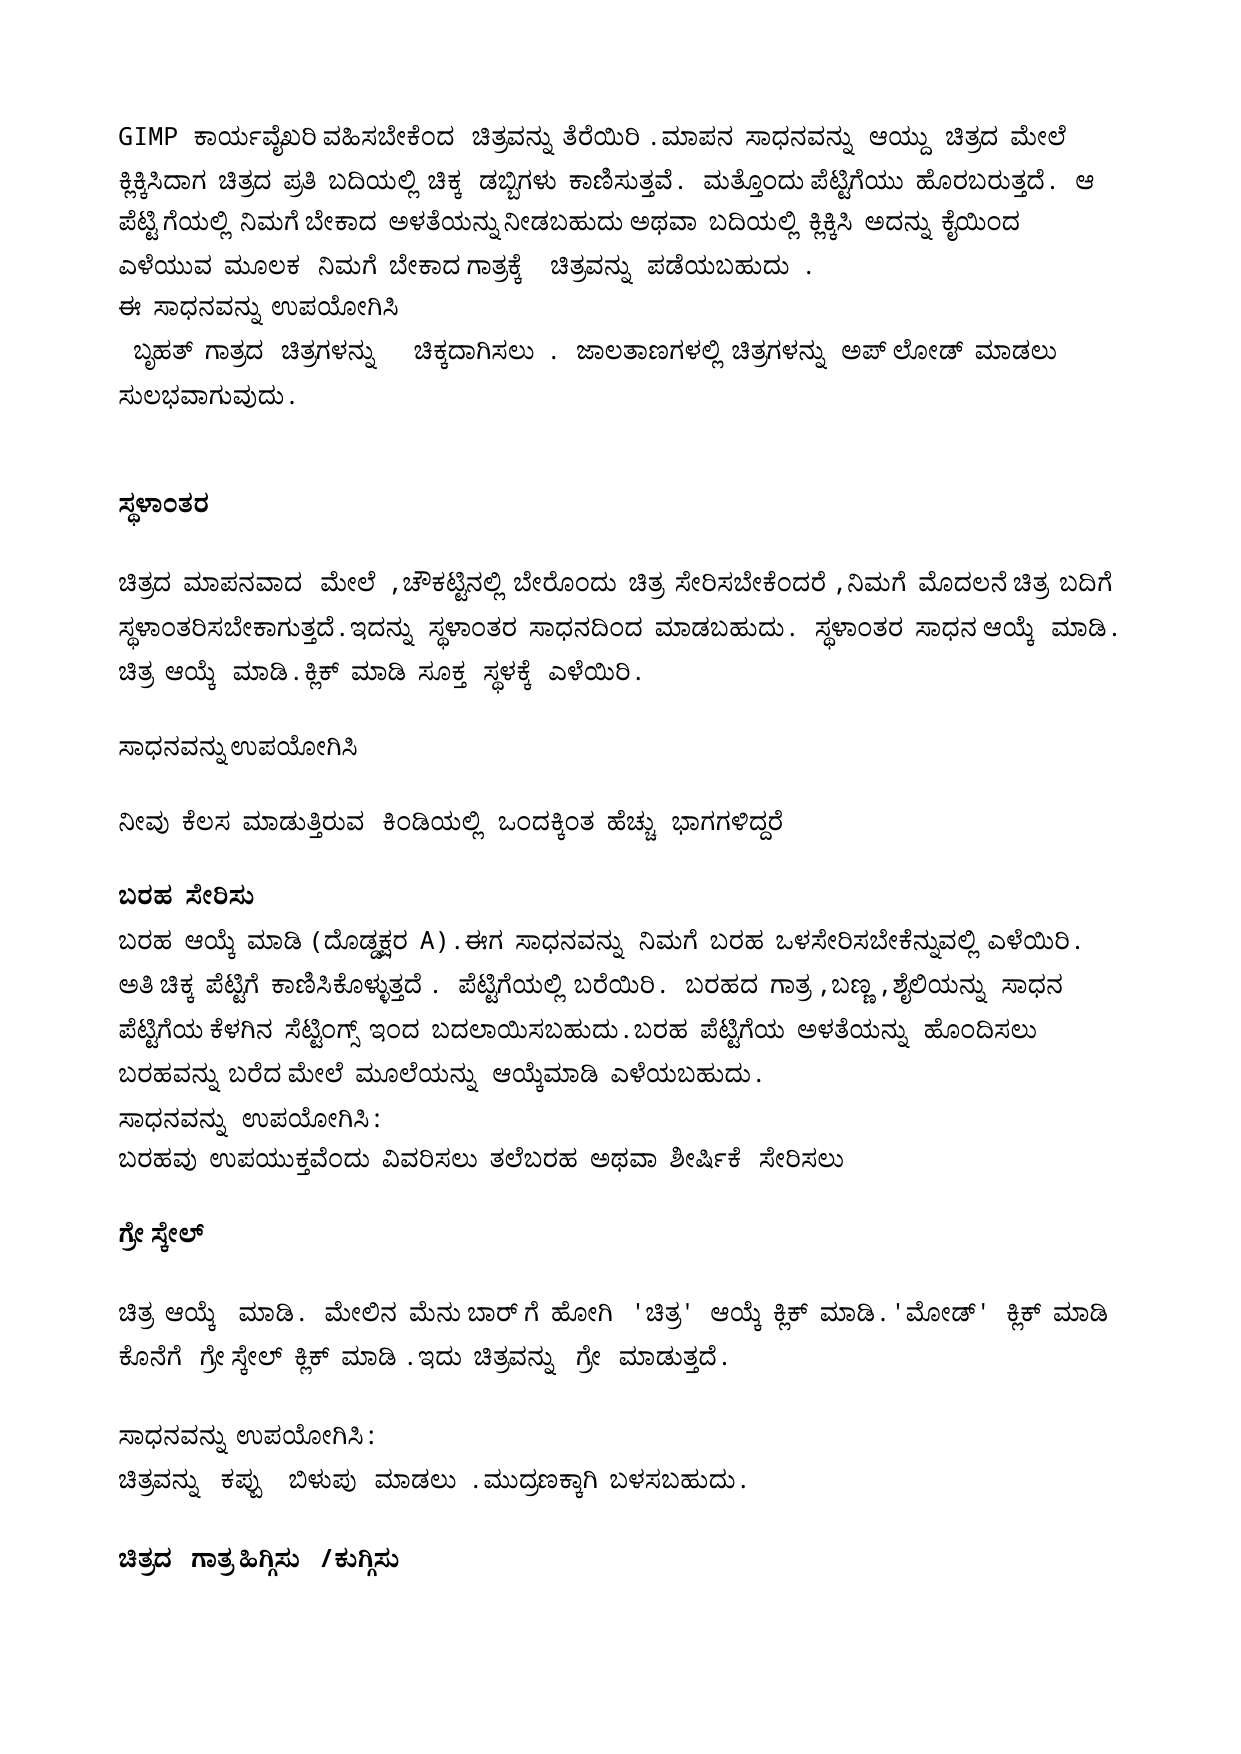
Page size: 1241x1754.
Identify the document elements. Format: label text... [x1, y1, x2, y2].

text ಸಾಧನವನ್ನು ಉಪಯೋಗಿಸಿ: [118, 1101, 1122, 1145]
text ಚಿತ್ರ ಆಯ್ಕೆ ಮಾಡಿ. ಮೇಲಿನ ಮೆನು ಬಾರ್ ಗೆ ಹೋಗಿ 'ಚಿತ್ರ' ಆಯ್ಕೆ ಕ್ಲಿಕ್ ಮಾಡಿ.'ಮೋಡ್' ಕ್ಲಿಕ್ ಮಾಡಿ ಕೊನೆಗೆ ಗ್ರೇ ಸ್ಕೇಲ್ ಕ್ಲಿಕ್ ಮಾಡಿ .ಇದು ಚಿತ್ರವನ್ನು ಗ್ರೇ ಮಾಡುತ್ತದೆ. [118, 1294, 1122, 1383]
text ಸಾಧನವನ್ನು ಉಪಯೋಗಿಸಿ: [118, 1418, 1122, 1462]
text ಗ್ರೇ ಸ್ಕೇಲ್ [118, 1220, 1122, 1260]
text ಸ್ಥಳಾಂತರ [118, 490, 1122, 531]
text ಬರಹ ಸೇರಿಸು [118, 882, 1122, 922]
text ಈ ಸಾಧನವನ್ನು ಉಪಯೋಗಿಸಿ [118, 292, 1122, 333]
text ಬೃಹತ್ ಗಾತ್ರದ ಚಿತ್ರಗಳನ್ನು ಚಿಕ್ಕದಾಗಿಸಲು . ಜಾಲತಾಣಗಳಲ್ಲಿ ಚಿತ್ರಗಳನ್ನು ಅಪ್ ಲೋಡ್ ಮಾಡಲು ಸುಲಭವಾಗುವುದು. [118, 333, 1122, 422]
text ಚಿತ್ರದ ಮಾಪನವಾದ ಮೇಲೆ ,ಚೌಕಟ್ಟಿನಲ್ಲಿ ಬೇರೊಂದು ಚಿತ್ರ ಸೇರಿಸಬೇಕೆಂದರೆ ,ನಿಮಗೆ ಮೊದಲನೆ ಚಿತ್ರ ಬದಿಗೆ ಸ್ಥಳಾಂತರಿಸಬೇಕಾಗುತ್ತದೆ.ಇದನ್ನು ಸ್ಥಳಾಂತರ ಸಾಧನದಿಂದ ಮಾಡಬಹುದು. ಸ್ಥಳಾಂತರ ಸಾಧನ ಆಯ್ಕೆ ಮಾಡಿ. ಚಿತ್ರ ಆಯ್ಕೆ ಮಾಡಿ.ಕ್ಲಿಕ್ ಮಾಡಿ ಸೂಕ್ತ ಸ್ಥಳಕ್ಕೆ ಎಳೆಯಿರಿ. [118, 565, 1122, 698]
text ಸಾಧನವನ್ನು ಉಪಯೋಗಿಸಿ [118, 733, 1122, 773]
text ಬರಹವು ಉಪಯುಕ್ತವೆಂದು ವಿವರಿಸಲು ತಲೆಬರಹ ಅಥವಾ ಶೀರ್ಷಿಕೆ ಸೇರಿಸಲು [118, 1145, 1122, 1186]
text GIMP ಕಾರ್ಯವೈಖರಿ ವಹಿಸಬೇಕೆಂದ ಚಿತ್ರವನ್ನು ತೆರೆಯಿರಿ .ಮಾಪನ ಸಾಧನವನ್ನು ಆಯ್ದು ಚಿತ್ರದ ಮೇಲೆ ಕ್ಲಿಕ್ಕಿಸಿದಾಗ ಚಿತ್ರದ ಪ್ರತಿ ಬದಿಯಲ್ಲಿ ಚಿಕ್ಕ ಡಬ್ಬಿಗಳು ಕಾಣಿಸುತ್ತವೆ. ಮತ್ತೊಂದು ಪೆಟ್ಟಿಗೆಯು ಹೊರಬರುತ್ತದೆ. ಆ ಪೆಟ್ಟಿ ಗೆಯಲ್ಲಿ ನಿಮಗೆ ಬೇಕಾದ ಅಳತೆಯನ್ನು ನೀಡಬಹುದು ಅಥವಾ ಬದಿಯಲ್ಲಿ ಕ್ಲಿಕ್ಕಿಸಿ ಅದನ್ನು ಕೈಯಿಂದ ಎಳೆಯುವ ಮೂಲಕ ನಿಮಗೆ ಬೇಕಾದ ಗಾತ್ರಕ್ಕೆ ಚಿತ್ರವನ್ನು ಪಡೆಯಬಹುದು . [118, 118, 1122, 292]
text ಬರಹ ಆಯ್ಕೆ ಮಾಡಿ (ದೊಡ್ಡಕ್ಷರ A).ಈಗ ಸಾಧನವನ್ನು ನಿಮಗೆ ಬರಹ ಒಳಸೇರಿಸಬೇಕೆನ್ನುವಲ್ಲಿ ಎಳೆಯಿರಿ. ಅತಿ ಚಿಕ್ಕ ಪೆಟ್ಟಿಗೆ ಕಾಣಿಸಿಕೊಳ್ಳುತ್ತದೆ . ಪೆಟ್ಟಿಗೆಯಲ್ಲಿ ಬರೆಯಿರಿ. ಬರಹದ ಗಾತ್ರ ,ಬಣ್ಣ ,ಶೈಲಿಯನ್ನು ಸಾಧನ ಪೆಟ್ಟಿಗೆಯ ಕೆಳಗಿನ ಸೆಟ್ಟಿಂಗ್ಸ್ ಇಂದ ಬದಲಾಯಿಸಬಹುದು.ಬರಹ ಪೆಟ್ಟಿಗೆಯ ಅಳತೆಯನ್ನು ಹೊಂದಿಸಲು ಬರಹವನ್ನು ಬರೆದ ಮೇಲೆ ಮೂಲೆಯನ್ನು ಆಯ್ಕೆಮಾಡಿ ಎಳೆಯಬಹುದು. [118, 922, 1122, 1101]
text ಚಿತ್ರದ ಗಾತ್ರ ಹಿಗ್ಗಿಸು /ಕುಗ್ಗಿಸು [118, 1541, 1122, 1585]
text ಚಿತ್ರವನ್ನು ಕಪ್ಪು ಬಿಳುಪು ಮಾಡಲು .ಮುದ್ರಣಕ್ಕಾಗಿ ಬಳಸಬಹುದು. [118, 1462, 1122, 1507]
text ನೀವು ಕೆಲಸ ಮಾಡುತ್ತಿರುವ ಕಿಂಡಿಯಲ್ಲಿ ಒಂದಕ್ಕಿಂತ ಹೆಚ್ಚು ಭಾಗಗಳಿದ್ದರೆ [118, 807, 1122, 848]
